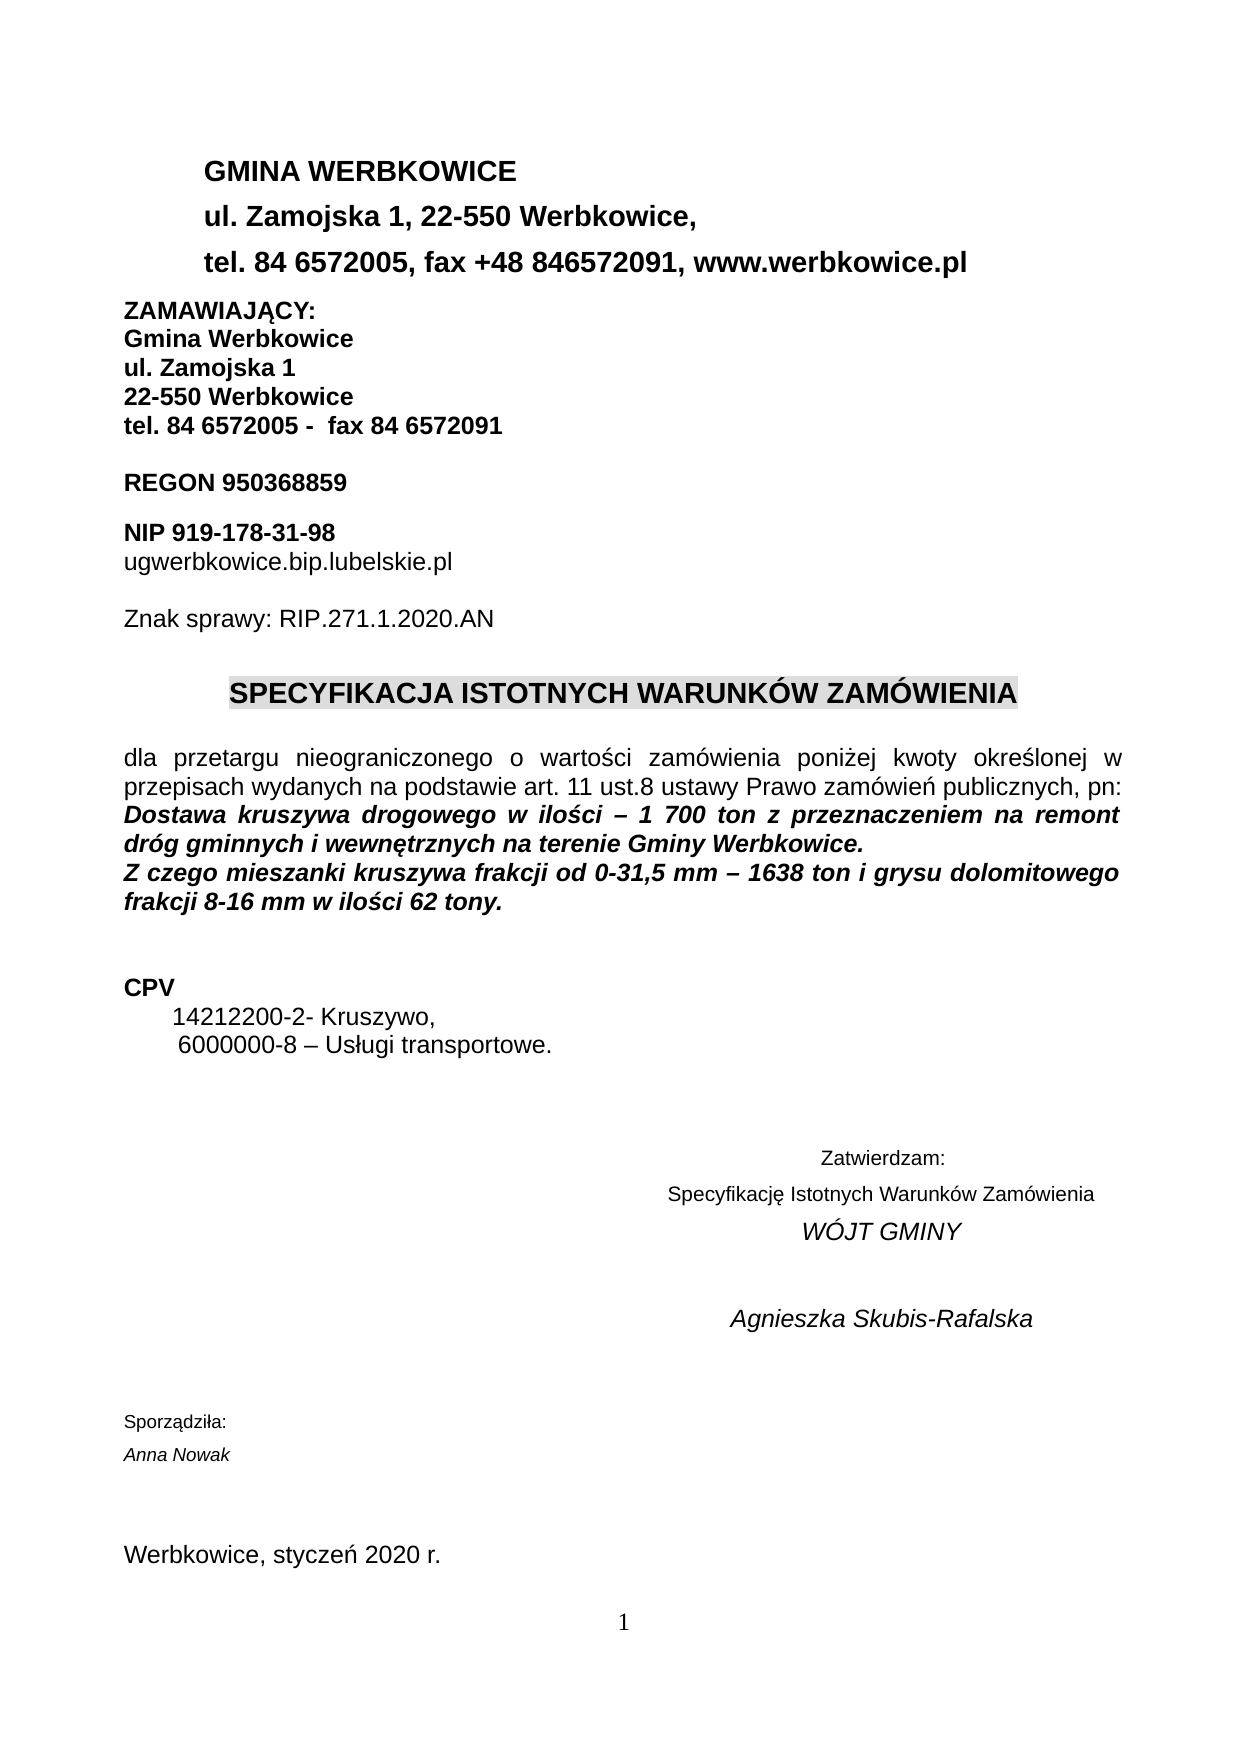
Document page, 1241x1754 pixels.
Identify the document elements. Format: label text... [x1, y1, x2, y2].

text Specyfikację Istotnych Warunków Zamówienia [123, 1181, 1123, 1205]
text WÓJT GMINY [123, 1217, 1123, 1246]
text Z czego mieszanki kruszywa frakcji od 0-31,5 mm – 1638 ton i grysu dolomitowego frakcji 8-16 mm w ilości 62 tony. [123, 858, 1123, 916]
text Sporządziła: [123, 1411, 1123, 1433]
text Zatwierdzam: [123, 1146, 1123, 1169]
text Werbkowice, styczeń 2020 r. [123, 1541, 1123, 1569]
text Agnieszka Skubis-Rafalska [123, 1304, 1123, 1332]
text NIP 919-178-31-98 [123, 518, 1123, 547]
text SPECYFIKACJA ISTOTNYCH WARUNKÓW ZAMÓWIENIA [123, 676, 1123, 709]
text Gmina Werbkowice [123, 324, 1123, 353]
text 14212200-2- Kruszywo, [123, 1002, 1123, 1031]
table_header GMINA WERBKOWICE ul. Zamojska 1, 22-550 Werbkowice, tel. 84 6572005, fax +48 846572091, www.werbkowice.pl [198, 148, 1057, 296]
text CPV [123, 973, 1123, 1002]
text Znak sprawy: RIP.271.1.2020.AN [123, 604, 1123, 633]
text 22-550 Werbkowice [123, 382, 1123, 411]
text ZAMAWIAJĄCY: [123, 296, 1123, 324]
text 6000000-8 – Usługi transportowe. [171, 1031, 1123, 1059]
text ugwerbkowice.bip.lubelskie.pl [123, 547, 1123, 575]
table_header [190, 148, 198, 296]
text REGON 950368859 [123, 468, 1123, 497]
text Anna Nowak [123, 1444, 1123, 1465]
text ul. Zamojska 1 [123, 353, 1123, 382]
text tel. 84 6572005 - fax 84 6572091 [123, 411, 1123, 439]
text dla przetargu nieograniczonego o wartości zamówienia poniżej kwoty określonej w przepisach wydanych na podstawie art. 11 ust.8 ustawy Prawo zamówień publicznych, pn: Dostawa kruszywa drogowego w ilości – 1 700 ton z przeznaczeniem na remont dróg gminnych i wewnętrznych na terenie Gminy Werbkowice. [123, 743, 1123, 858]
